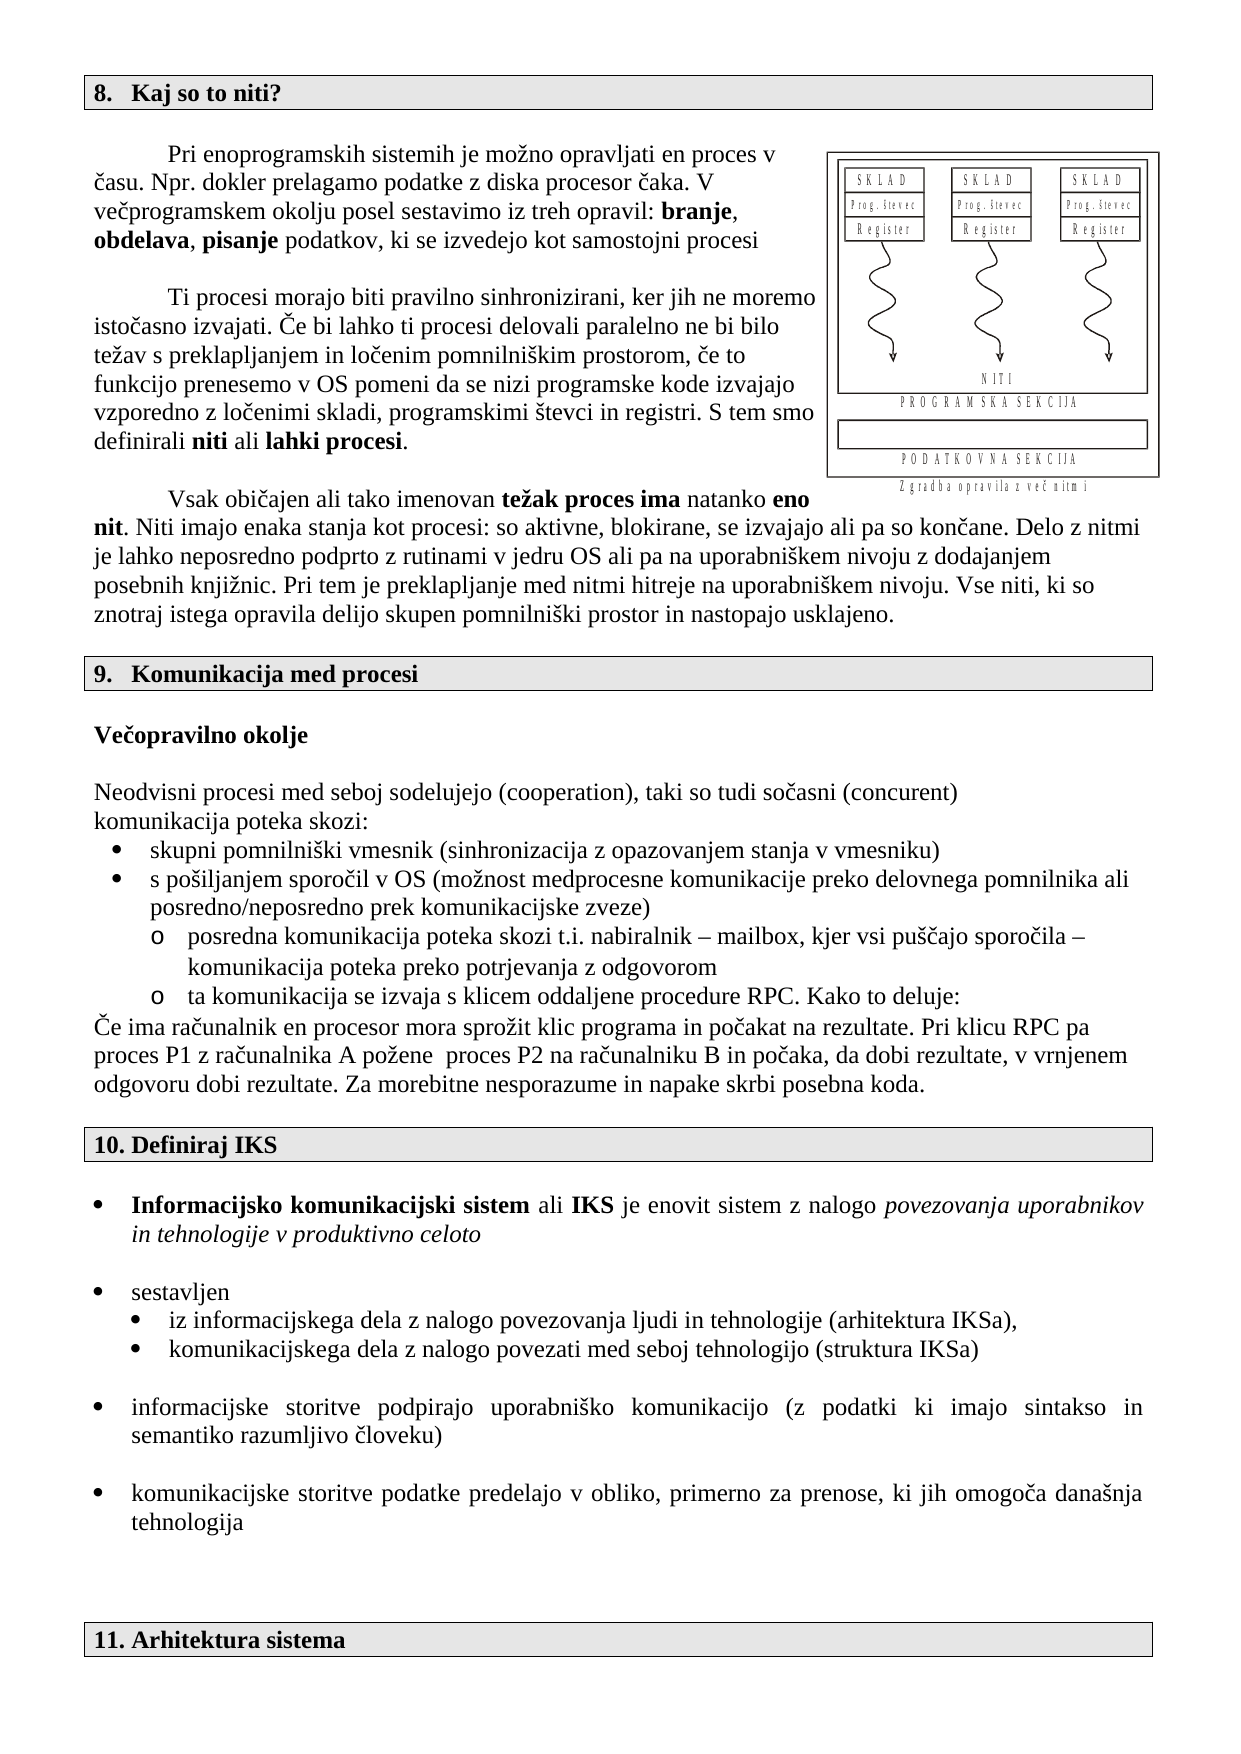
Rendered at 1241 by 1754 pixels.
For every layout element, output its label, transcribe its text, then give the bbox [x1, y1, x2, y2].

list Definiraj IKS [85, 1128, 1152, 1161]
list s pošiljanjem sporočil v OS (možnost medprocesne komunikacije preko delovnega pomnilnika ali posredno/neposredno prek komunikacijske zveze) [112, 864, 1144, 921]
list sestavljen [94, 1277, 1144, 1305]
text Neodvisni procesi med seboj sodelujejo (cooperation), taki so tudi sočasni (concurent) [94, 777, 1144, 806]
text Ti procesi morajo biti pravilno sinhronizirani, ker jih ne moremo istočasno izvajati. Če bi lahko ti procesi delovali paralelno ne bi bilo težav s preklapljanjem in ločenim pomnilniškim prostorom, če to funkcijo prenesemo v OS pomeni da se nizi programske kode izvajajo vzporedno z ločenimi skladi, programskimi števci in registri. S tem smo definirali niti ali lahki procesi. [94, 282, 826, 455]
text Večopravilno okolje [94, 720, 1144, 749]
text Ti procesi morajo biti pravilno sinhronizirani, ker jih ne moremo istočasno izvajati. Če bi lahko ti procesi delovali paralelno ne bi bilo težav s preklapljanjem in ločenim pomnilniškim prostorom, če to funkcijo prenesemo v OS pomeni da se nizi programske kode izvajajo vzporedno z ločenimi skladi, programskimi števci in registri. S tem smo definirali niti ali lahki procesi. [839, 282, 1144, 392]
list iz informacijskega dela z nalogo povezovanja ljudi in tehnologije (arhitektura IKSa), [131, 1305, 1144, 1334]
text Če ima računalnik en procesor mora sprožit klic programa in počakat na rezultate. Pri klicu RPC pa proces P1 z računalnika A požene proces P2 na računalniku B in počaka, da dobi rezultate, v vrnjenem odgovoru dobi rezultate. Za morebitne nesporazume in napake skrbi posebna koda. [94, 1012, 1144, 1098]
list ta komunikacija se izvaja s klicem oddaljene procedure RPC. Kako to deluje: [150, 981, 1144, 1012]
list skupni pomnilniški vmesnik (sinhronizacija z opazovanjem stanja v vmesniku) [112, 835, 1144, 864]
text Ti procesi morajo biti pravilno sinhronizirani, ker jih ne moremo istočasno izvajati. Če bi lahko ti procesi delovali paralelno ne bi bilo težav s preklapljanjem in ločenim pomnilniškim prostorom, če to funkcijo prenesemo v OS pomeni da se nizi programske kode izvajajo vzporedno z ločenimi skladi, programskimi števci in registri. S tem smo definirali niti ali lahki procesi. [839, 422, 1144, 448]
list komunikacijskega dela z nalogo povezati med seboj tehnologijo (struktura IKSa) [131, 1334, 1144, 1363]
list Kaj so to niti? [85, 76, 1152, 109]
list Arhitektura sistema [85, 1623, 1152, 1656]
text Pri enoprogramskih sistemih je možno opravljati en proces v času. Npr. dokler prelagamo podatke z diska procesor čaka. V večprogramskem okolju posel sestavimo iz treh opravil: branje, obdelava, pisanje podatkov, ki se izvedejo kot samostojni procesi [94, 139, 1144, 254]
list informacijske storitve podpirajo uporabniško komunikacijo (z podatki ki imajo sintakso in semantiko razumljivo človeku) [94, 1392, 1144, 1449]
list Informacijsko komunikacijski sistem ali IKS je enovit sistem z nalogo povezovanja uporabnikov in tehnologije v produktivno celoto [94, 1190, 1144, 1248]
text Vsak običajen ali tako imenovan težak proces ima natanko eno nit. Niti imajo enaka stanja kot procesi: so aktivne, blokirane, se izvajajo ali pa so končane. Delo z nitmi je lahko neposredno podprto z rutinami v jedru OS ali pa na uporabniškem nivoju z dodajanjem posebnih knjižnic. Pri tem je preklapljanje med nitmi hitreje na uporabniškem nivoju. Vse niti, ki so znotraj istega opravila delijo skupen pomnilniški prostor in nastopajo usklajeno. [94, 484, 1144, 627]
text komunikacija poteka skozi: [94, 806, 1144, 835]
list komunikacijske storitve podatke predelajo v obliko, primerno za prenose, ki jih omogoča današnja tehnologija [94, 1478, 1144, 1535]
list Komunikacija med procesi [85, 657, 1152, 690]
text Ti procesi morajo biti pravilno sinhronizirani, ker jih ne moremo istočasno izvajati. Če bi lahko ti procesi delovali paralelno ne bi bilo težav s preklapljanjem in ločenim pomnilniškim prostorom, če to funkcijo prenesemo v OS pomeni da se nizi programske kode izvajajo vzporedno z ločenimi skladi, programskimi števci in registri. S tem smo definirali niti ali lahki procesi. [828, 282, 1144, 455]
list posredna komunikacija poteka skozi t.i. nabiralnik – mailbox, kjer vsi puščajo sporočila – komunikacija poteka preko potrjevanja z odgovorom [150, 921, 1144, 981]
